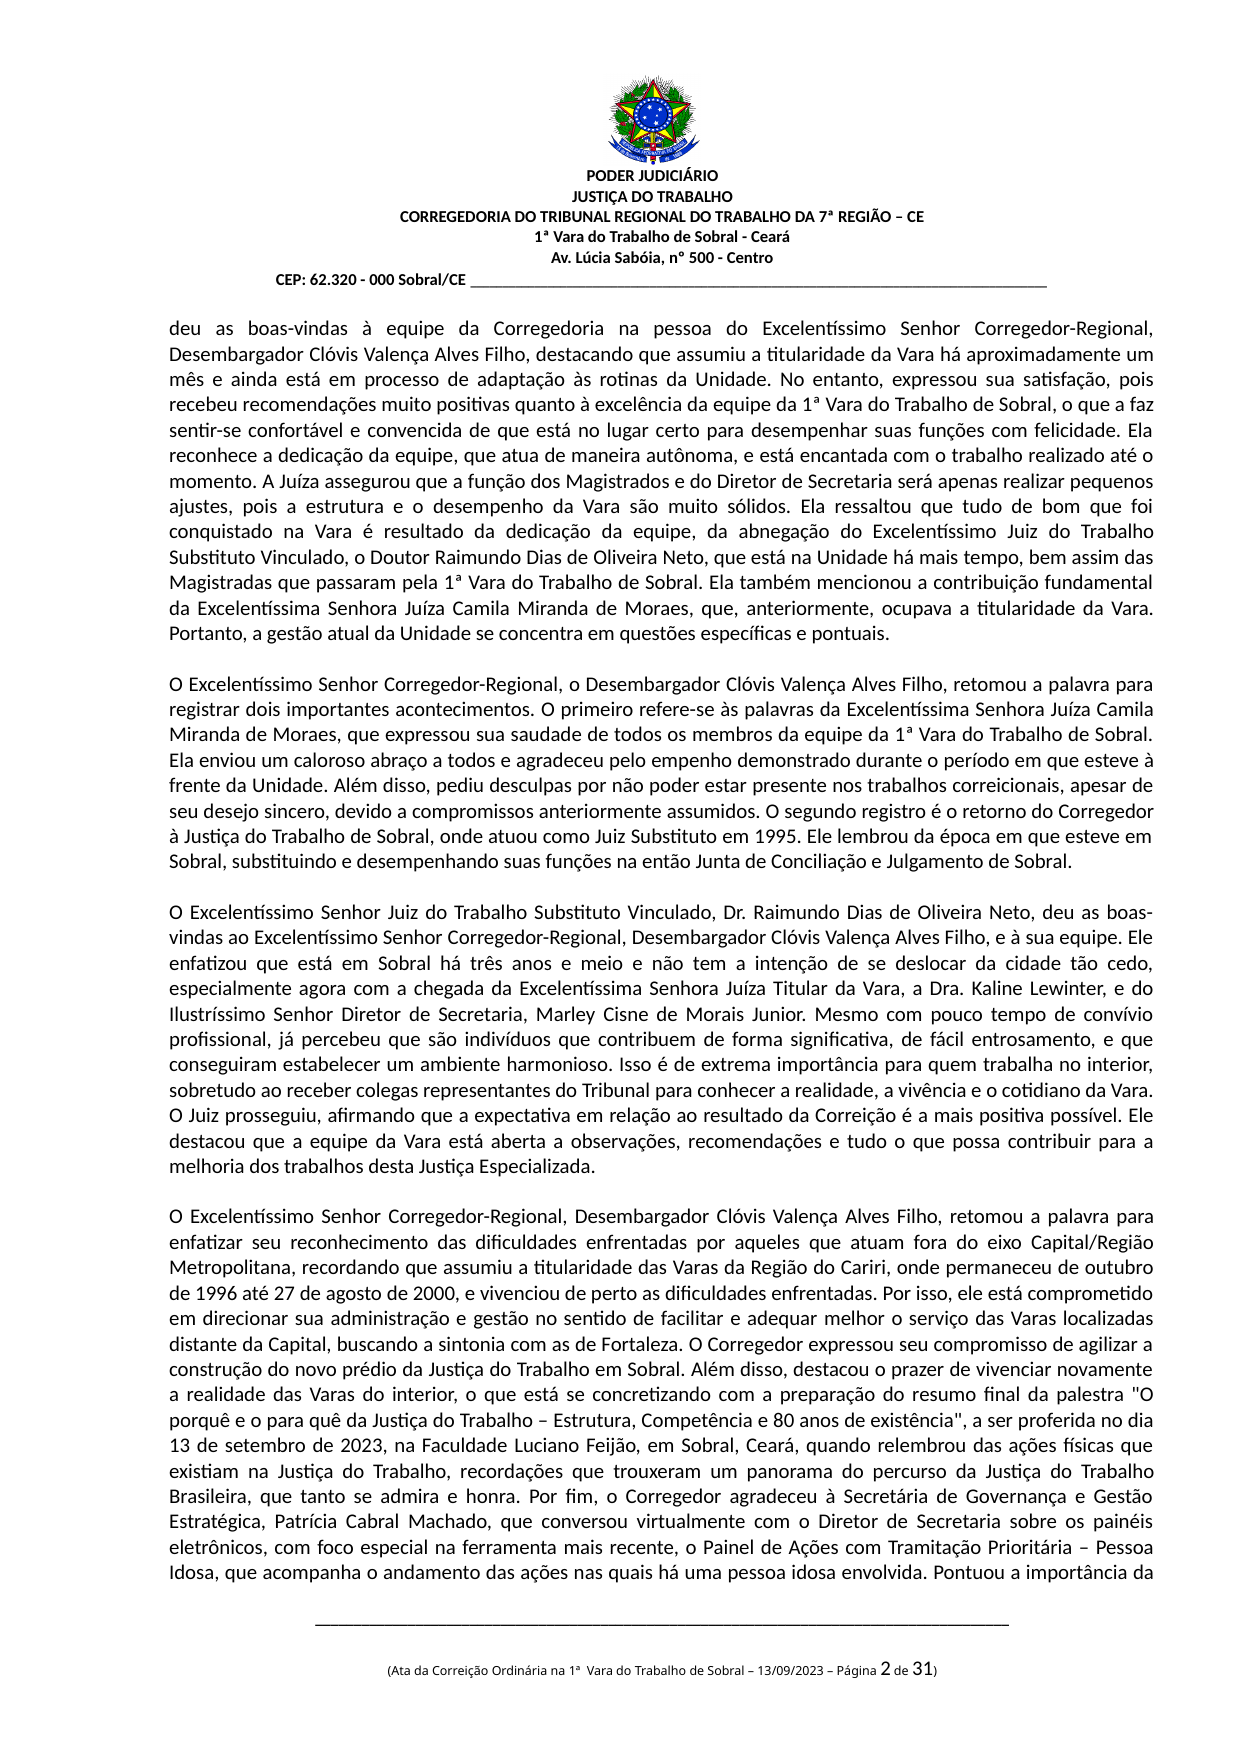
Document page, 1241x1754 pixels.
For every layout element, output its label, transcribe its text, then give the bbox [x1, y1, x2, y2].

subtitle O Excelentíssimo Senhor Corregedor-Regional, o Desembargador Clóvis Valença Alves Filho, retomou a palavra para registrar dois importantes acontecimentos. O primeiro refere-se às palavras da Excelentíssima Senhora Juíza Camila Miranda de Moraes, que expressou sua saudade de todos os membros da equipe da 1ª Vara do Trabalho de Sobral. Ela enviou um caloroso abraço a todos e agradeceu pelo empenho demonstrado durante o período em que esteve à frente da Unidade. Além disso, pediu desculpas por não poder estar presente nos trabalhos correicionais, apesar de seu desejo sincero, devido a compromissos anteriormente assumidos. O segundo registro é o retorno do Corregedor à Justiça do Trabalho de Sobral, onde atuou como Juiz Substituto em 1995. Ele lembrou da época em que esteve em Sobral, substituindo e desempenhando suas funções na então Junta de Conciliação e Julgamento de Sobral. [169, 671, 1155, 874]
picture [603, 73, 702, 166]
subtitle deu as boas-vindas à equipe da Corregedoria na pessoa do Excelentíssimo Senhor Corregedor-Regional, Desembargador Clóvis Valença Alves Filho, destacando que assumiu a titularidade da Vara há aproximadamente um mês e ainda está em processo de adaptação às rotinas da Unidade. No entanto, expressou sua satisfação, pois recebeu recomendações muito positivas quanto à excelência da equipe da 1ª Vara do Trabalho de Sobral, o que a faz sentir-se confortável e convencida de que está no lugar certo para desempenhar suas funções com felicidade. Ela reconhece a dedicação da equipe, que atua de maneira autônoma, e está encantada com o trabalho realizado até o momento. A Juíza assegurou que a função dos Magistrados e do Diretor de Secretaria será apenas realizar pequenos ajustes, pois a estrutura e o desempenho da Vara são muito sólidos. Ela ressaltou que tudo de bom que foi conquistado na Vara é resultado da dedicação da equipe, da abnegação do Excelentíssimo Juiz do Trabalho Substituto Vinculado, o Doutor Raimundo Dias de Oliveira Neto, que está na Unidade há mais tempo, bem assim das Magistradas que passaram pela 1ª Vara do Trabalho de Sobral. Ela também mencionou a contribuição fundamental da Excelentíssima Senhora Juíza Camila Miranda de Moraes, que, anteriormente, ocupava a titularidade da Vara. Portanto, a gestão atual da Unidade se concentra em questões específicas e pontuais. [169, 315, 1155, 646]
subtitle O Excelentíssimo Senhor Corregedor-Regional, Desembargador Clóvis Valença Alves Filho, retomou a palavra para enfatizar seu reconhecimento das dificuldades enfrentadas por aqueles que atuam fora do eixo Capital/Região Metropolitana, recordando que assumiu a titularidade das Varas da Região do Cariri, onde permaneceu de outubro de 1996 até 27 de agosto de 2000, e vivenciou de perto as dificuldades enfrentadas. Por isso, ele está comprometido em direcionar sua administração e gestão no sentido de facilitar e adequar melhor o serviço das Varas localizadas distante da Capital, buscando a sintonia com as de Fortaleza. O Corregedor expressou seu compromisso de agilizar a construção do novo prédio da Justiça do Trabalho em Sobral. Além disso, destacou o prazer de vivenciar novamente a realidade das Varas do interior, o que está se concretizando com a preparação do resumo final da palestra "O porquê e o para quê da Justiça do Trabalho – Estrutura, Competência e 80 anos de existência", a ser proferida no dia 13 de setembro de 2023, na Faculdade Luciano Feijão, em Sobral, Ceará, quando relembrou das ações físicas que existiam na Justiça do Trabalho, recordações que trouxeram um panorama do percurso da Justiça do Trabalho Brasileira, que tanto se admira e honra. Por fim, o Corregedor agradeceu à Secretária de Governança e Gestão Estratégica, Patrícia Cabral Machado, que conversou virtualmente com o Diretor de Secretaria sobre os painéis eletrônicos, com foco especial na ferramenta mais recente, o Painel de Ações com Tramitação Prioritária – Pessoa Idosa, que acompanha o andamento das ações nas quais há uma pessoa idosa envolvida. Pontuou a importância da [169, 1204, 1155, 1585]
subtitle O Excelentíssimo Senhor Juiz do Trabalho Substituto Vinculado, Dr. Raimundo Dias de Oliveira Neto, deu as boas-vindas ao Excelentíssimo Senhor Corregedor-Regional, Desembargador Clóvis Valença Alves Filho, e à sua equipe. Ele enfatizou que está em Sobral há três anos e meio e não tem a intenção de se deslocar da cidade tão cedo, especialmente agora com a chegada da Excelentíssima Senhora Juíza Titular da Vara, a Dra. Kaline Lewinter, e do Ilustríssimo Senhor Diretor de Secretaria, Marley Cisne de Morais Junior. Mesmo com pouco tempo de convívio profissional, já percebeu que são indivíduos que contribuem de forma significativa, de fácil entrosamento, e que conseguiram estabelecer um ambiente harmonioso. Isso é de extrema importância para quem trabalha no interior, sobretudo ao receber colegas representantes do Tribunal para conhecer a realidade, a vivência e o cotidiano da Vara. O Juiz prosseguiu, afirmando que a expectativa em relação ao resultado da Correição é a mais positiva possível. Ele destacou que a equipe da Vara está aberta a observações, recomendações e tudo o que possa contribuir para a melhoria dos trabalhos desta Justiça Especializada. [169, 899, 1155, 1179]
